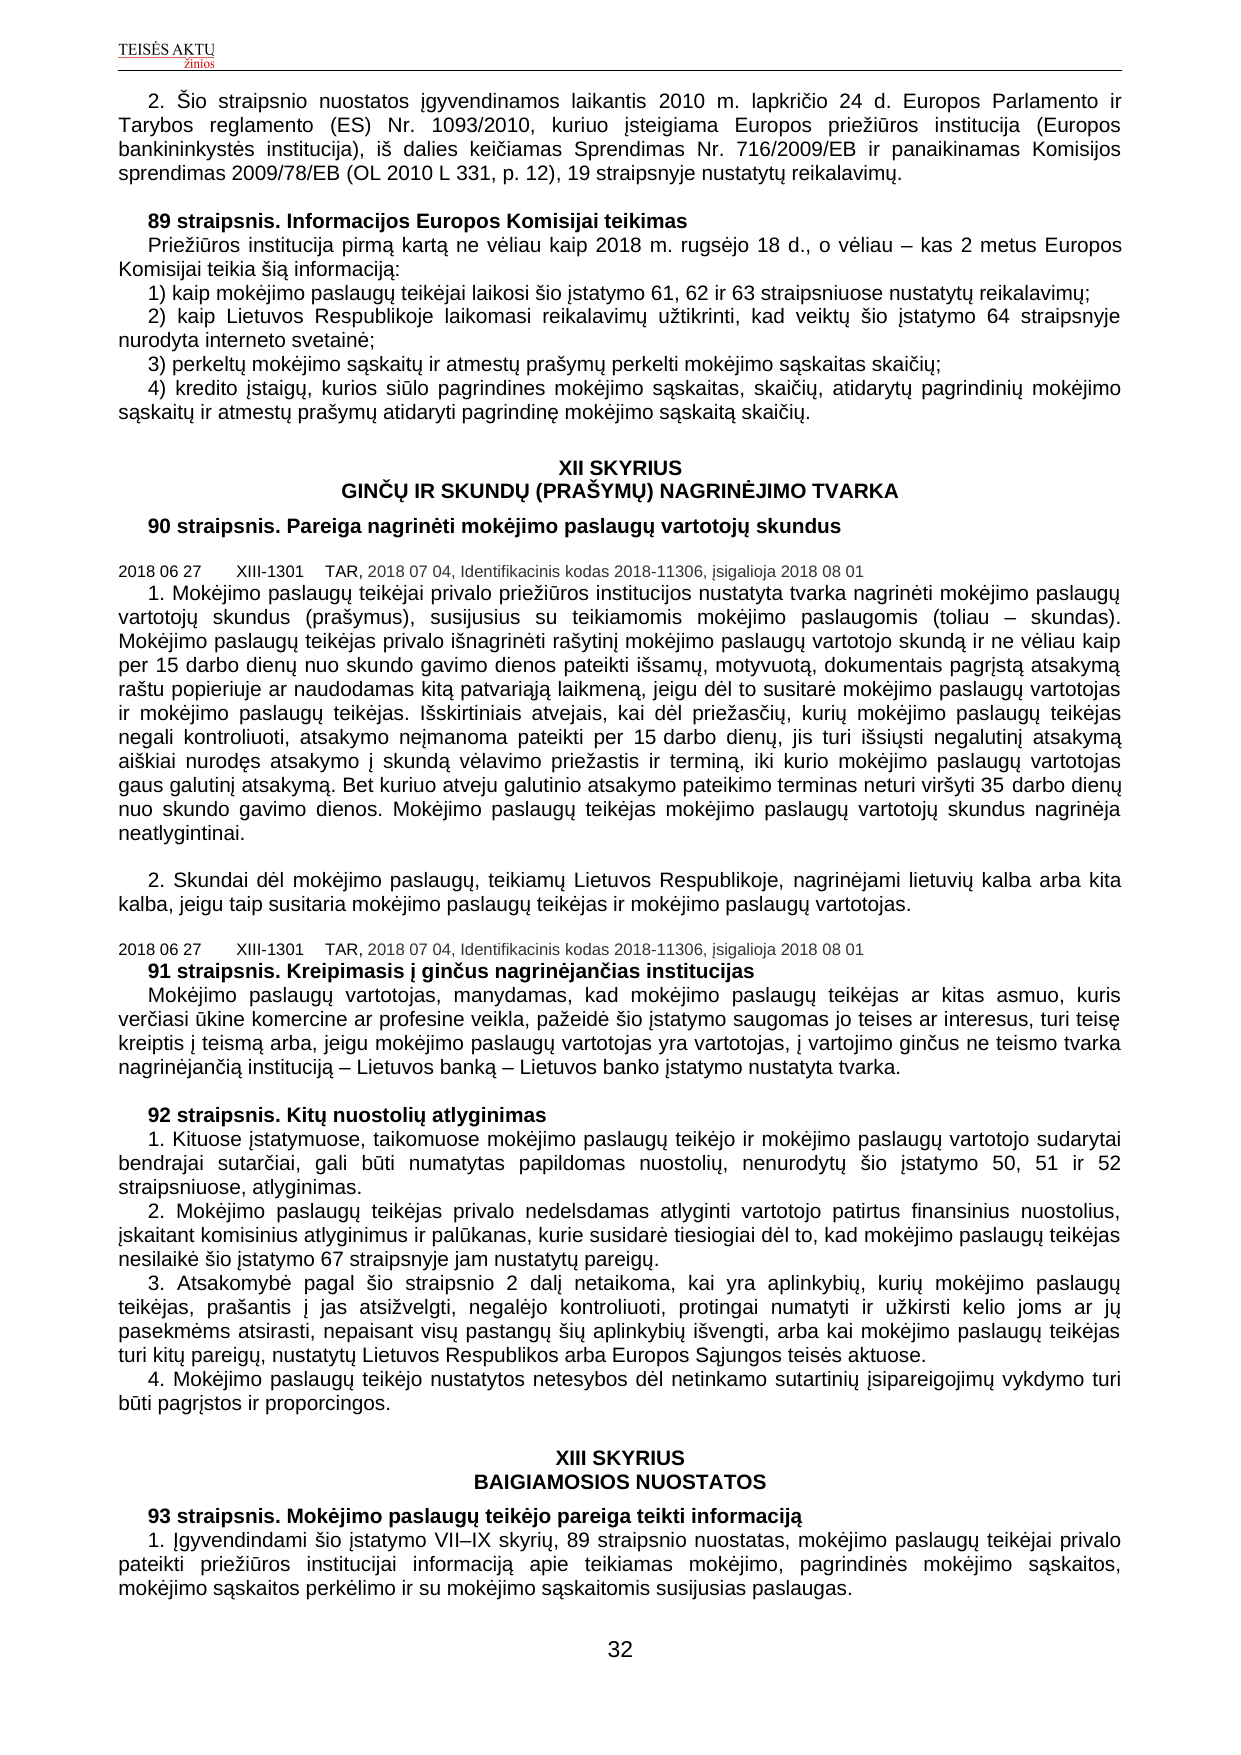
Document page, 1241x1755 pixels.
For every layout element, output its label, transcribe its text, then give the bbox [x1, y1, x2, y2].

text 4) kredito įstaigų, kurios siūlo pagrindines mokėjimo sąskaitas, skaičių, atidarytų pagrindinių mokėjimo sąskaitų ir atmestų prašymų atidaryti pagrindinę mokėjimo sąskaitą skaičių. [118, 376, 1122, 424]
text 2. Mokėjimo paslaugų teikėjas privalo nedelsdamas atlyginti vartotojo patirtus finansinius nuostolius, įskaitant komisinius atlyginimus ir palūkanas, kurie susidarė tiesiogiai dėl to, kad mokėjimo paslaugų teikėjas nesilaikė šio įstatymo 67 straipsnyje jam nustatytų pareigų. [118, 1199, 1122, 1271]
text 2018 06 27 XIII-1301 TAR, 2018 07 04, Identifikacinis kodas 2018-11306, įsigalioja 2018 08 01 [118, 940, 1122, 959]
text 3) perkeltų mokėjimo sąskaitų ir atmestų prašymų perkelti mokėjimo sąskaitas skaičių; [118, 352, 1122, 376]
text 1) kaip mokėjimo paslaugų teikėjai laikosi šio įstatymo 61, 62 ir 63 straipsniuose nustatytų reikalavimų; [118, 280, 1122, 304]
text 2. Šio straipsnio nuostatos įgyvendinamos laikantis 2010 m. lapkričio 24 d. Europos Parlamento ir Tarybos reglamento (ES) Nr. 1093/2010, kuriuo įsteigiama Europos priežiūros institucija (Europos bankininkystės institucija), iš dalies keičiamas Sprendimas Nr. 716/2009/EB ir panaikinamas Komisijos sprendimas 2009/78/EB (OL 2010 L 331, p. 12), 19 straipsnyje nustatytų reikalavimų. [118, 89, 1122, 184]
text 90 straipsnis. Pareiga nagrinėti mokėjimo paslaugų vartotojų skundus [118, 514, 1122, 538]
text 2. Skundai dėl mokėjimo paslaugų, teikiamų Lietuvos Respublikoje, nagrinėjami lietuvių kalba arba kita kalba, jeigu taip susitaria mokėjimo paslaugų teikėjas ir mokėjimo paslaugų vartotojas. [118, 868, 1122, 916]
text XII SKYRIUS GINČŲ IR SKUNDŲ (PRAŠYMŲ) NAGRINĖJIMO TVARKA [118, 455, 1122, 503]
text 2018 06 27 XIII-1301 TAR, 2018 07 04, Identifikacinis kodas 2018-11306, įsigalioja 2018 08 01 [118, 562, 1122, 581]
text 91 straipsnis. Kreipimasis į ginčus nagrinėjančias institucijas [118, 959, 1122, 983]
text XIII SKYRIUS BAIGIAMOSIOS NUOSTATOS [118, 1446, 1122, 1494]
text Mokėjimo paslaugų vartotojas, manydamas, kad mokėjimo paslaugų teikėjas ar kitas asmuo, kuris verčiasi ūkine komercine ar profesine veikla, pažeidė šio įstatymo saugomas jo teises ar interesus, turi teisę kreiptis į teismą arba, jeigu mokėjimo paslaugų vartotojas yra vartotojas, į vartojimo ginčus ne teismo tvarka nagrinėjančią instituciją – Lietuvos banką – Lietuvos banko įstatymo nustatyta tvarka. [118, 983, 1122, 1079]
text 1. Kituose įstatymuose, taikomuose mokėjimo paslaugų teikėjo ir mokėjimo paslaugų vartotojo sudarytai bendrajai sutarčiai, gali būti numatytas papildomas nuostolių, nenurodytų šio įstatymo 50, 51 ir 52 straipsniuose, atlyginimas. [118, 1127, 1122, 1199]
text 2) kaip Lietuvos Respublikoje laikomasi reikalavimų užtikrinti, kad veiktų šio įstatymo 64 straipsnyje nurodyta interneto svetainė; [118, 304, 1122, 352]
text 92 straipsnis. Kitų nuostolių atlyginimas [118, 1103, 1122, 1127]
text 1. Įgyvendindami šio įstatymo VII–IX skyrių, 89 straipsnio nuostatas, mokėjimo paslaugų teikėjai privalo pateikti priežiūros institucijai informaciją apie teikiamas mokėjimo, pagrindinės mokėjimo sąskaitos, mokėjimo sąskaitos perkėlimo ir su mokėjimo sąskaitomis susijusias paslaugas. [118, 1528, 1122, 1600]
text Priežiūros institucija pirmą kartą ne vėliau kaip 2018 m. rugsėjo 18 d., o vėliau – kas 2 metus Europos Komisijai teikia šią informaciją: [118, 232, 1122, 280]
text 1. Mokėjimo paslaugų teikėjai privalo priežiūros institucijos nustatyta tvarka nagrinėti mokėjimo paslaugų vartotojų skundus (prašymus), susijusius su teikiamomis mokėjimo paslaugomis (toliau – skundas). Mokėjimo paslaugų teikėjas privalo išnagrinėti rašytinį mokėjimo paslaugų vartotojo skundą ir ne vėliau kaip per 15 darbo dienų nuo skundo gavimo dienos pateikti išsamų, motyvuotą, dokumentais pagrįstą atsakymą raštu popieriuje ar naudodamas kitą patvariąją laikmeną, jeigu dėl to susitarė mokėjimo paslaugų vartotojas ir mokėjimo paslaugų teikėjas. Išskirtiniais atvejais, kai dėl priežasčių, kurių mokėjimo paslaugų teikėjas negali kontroliuoti, atsakymo neįmanoma pateikti per 15 darbo dienų, jis turi išsiųsti negalutinį atsakymą aiškiai nurodęs atsakymo į skundą vėlavimo priežastis ir terminą, iki kurio mokėjimo paslaugų vartotojas gaus galutinį atsakymą. Bet kuriuo atveju galutinio atsakymo pateikimo terminas neturi viršyti 35 darbo dienų nuo skundo gavimo dienos. Mokėjimo paslaugų teikėjas mokėjimo paslaugų vartotojų skundus nagrinėja neatlygintinai. [118, 581, 1122, 844]
text 89 straipsnis. Informacijos Europos Komisijai teikimas [118, 208, 1122, 232]
text 93 straipsnis. Mokėjimo paslaugų teikėjo pareiga teikti informaciją [118, 1504, 1122, 1528]
text 4. Mokėjimo paslaugų teikėjo nustatytos netesybos dėl netinkamo sutartinių įsipareigojimų vykdymo turi būti pagrįstos ir proporcingos. [118, 1367, 1122, 1414]
text 3. Atsakomybė pagal šio straipsnio 2 dalį netaikoma, kai yra aplinkybių, kurių mokėjimo paslaugų teikėjas, prašantis į jas atsižvelgti, negalėjo kontroliuoti, protingai numatyti ir užkirsti kelio joms ar jų pasekmėms atsirasti, nepaisant visų pastangų šių aplinkybių išvengti, arba kai mokėjimo paslaugų teikėjas turi kitų pareigų, nustatytų Lietuvos Respublikos arba Europos Sąjungos teisės aktuose. [118, 1271, 1122, 1367]
